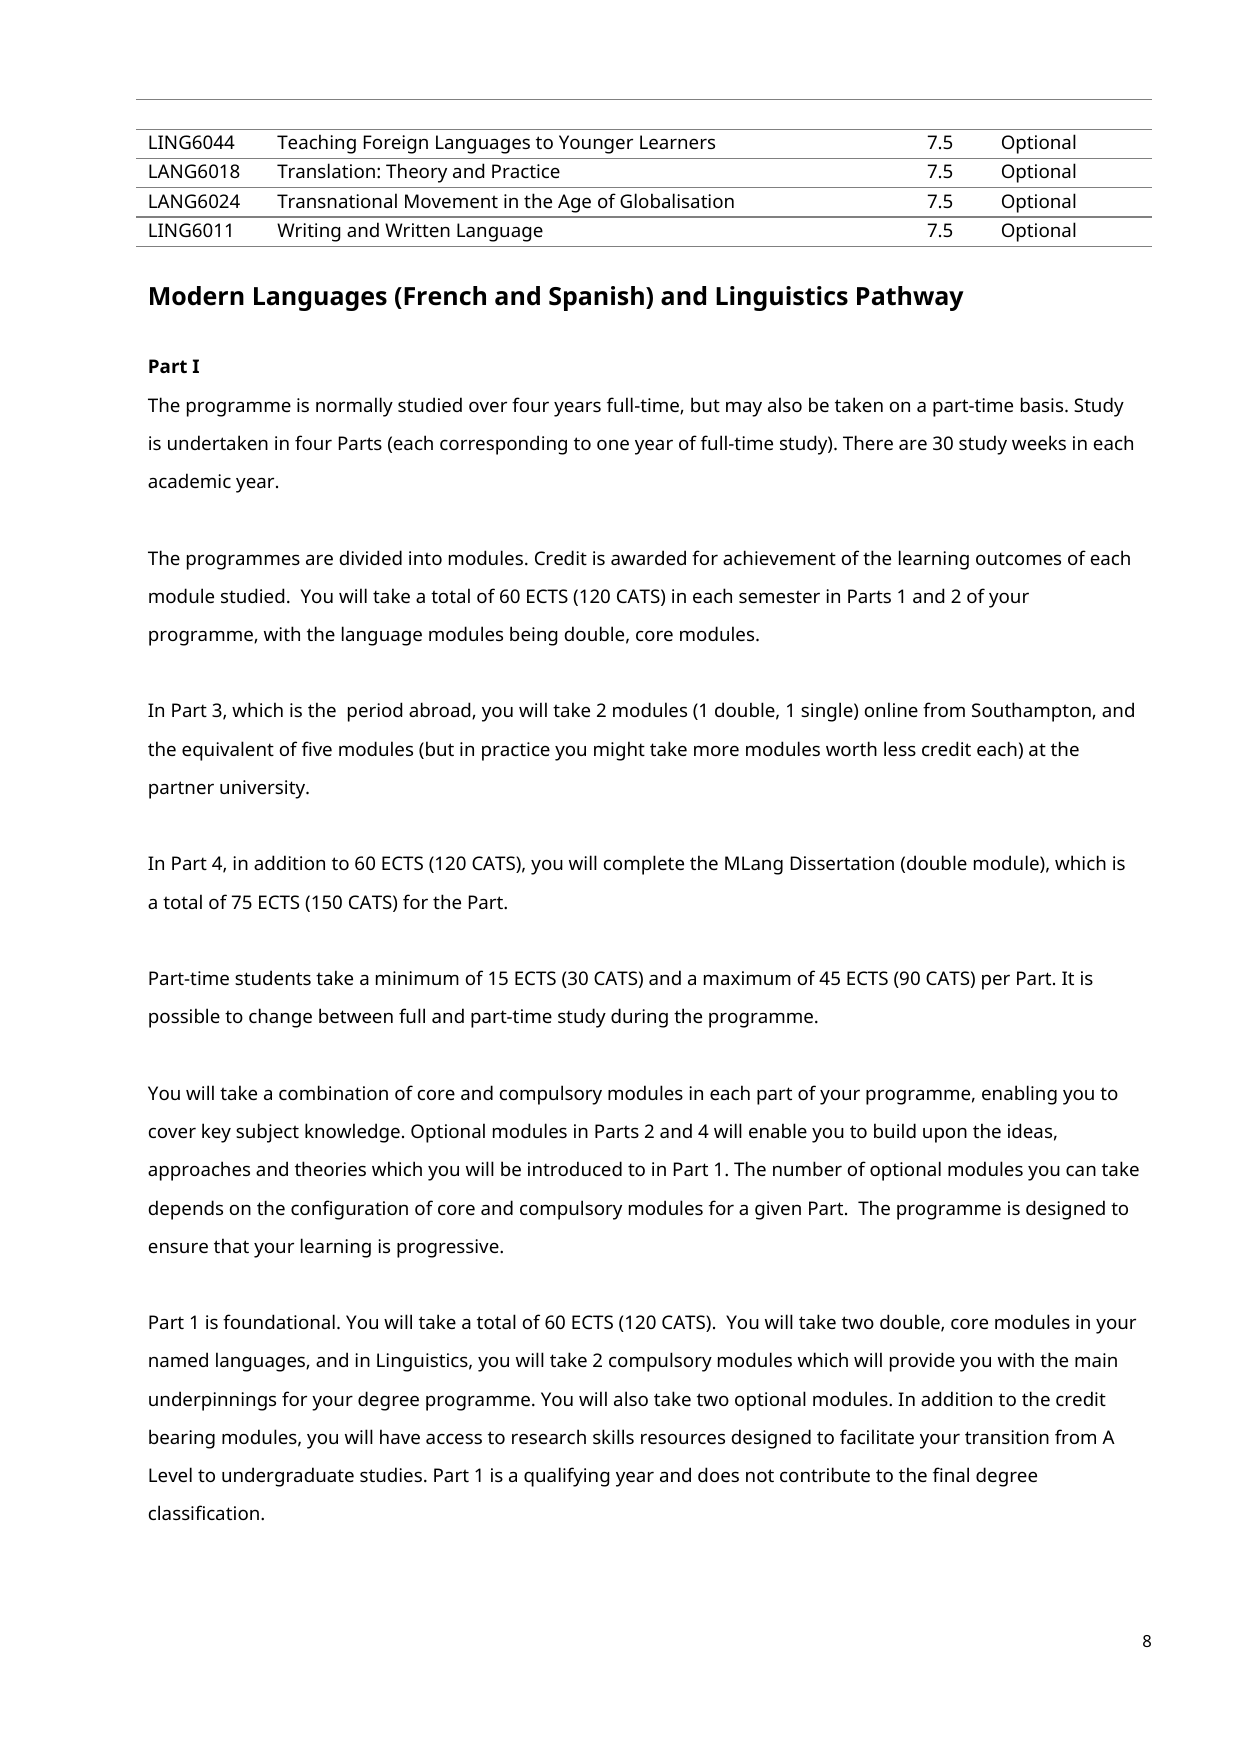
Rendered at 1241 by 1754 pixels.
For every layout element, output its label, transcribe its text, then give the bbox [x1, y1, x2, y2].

table_cell LANG6018 [136, 159, 266, 187]
table_cell [916, 100, 989, 128]
table_cell Transnational Movement in the Age of Globalisation [266, 188, 916, 216]
table_cell Optional [989, 218, 1152, 246]
table_cell [136, 1579, 1152, 1616]
table_cell Modern Languages (French and Spanish) and Linguistics Pathway [136, 247, 1152, 316]
table_cell [266, 100, 916, 128]
table_cell 7.5 [916, 130, 989, 158]
table_cell LING6011 [136, 218, 266, 246]
table_cell [136, 100, 266, 128]
table_cell 7.5 [916, 159, 989, 187]
table_cell Part I The programme is normally studied over four years full-time, but may also be taken on a part-time basis. Study is undertaken in four Parts (each corresponding to one year of full-time study). There are 30 study weeks in each academic year. The programmes are divided into modules. Credit is awarded for achievement of the learning outcomes of each module studied. You will take a total of 60 ECTS (120 CATS) in each semester in Parts 1 and 2 of your programme, with the language modules being double, core modules. In Part 3, which is the period abroad, you will take 2 modules (1 double, 1 single) online from Southampton, and the equivalent of five modules (but in practice you might take more modules worth less credit each) at the partner university. In Part 4, in addition to 60 ECTS (120 CATS), you will complete the MLang Dissertation (double module), which is a total of 75 ECTS (150 CATS) for the Part. Part-time students take a minimum of 15 ECTS (30 CATS) and a maximum of 45 ECTS (90 CATS) per Part. It is possible to change between full and part-time study during the programme. You will take a combination of core and compulsory modules in each part of your programme, enabling you to cover key subject knowledge. Optional modules in Parts 2 and 4 will enable you to build upon the ideas, approaches and theories which you will be introduced to in Part 1. The number of optional modules you can take depends on the configuration of core and compulsory modules for a given Part. The programme is designed to ensure that your learning is progressive. Part 1 is foundational. You will take a total of 60 ECTS (120 CATS). You will take two double, core modules in your named languages, and in Linguistics, you will take 2 compulsory modules which will provide you with the main underpinnings for your degree programme. You will also take two optional modules. In addition to the credit bearing modules, you will have access to research skills resources designed to facilitate your transition from A Level to undergraduate studies. Part 1 is a qualifying year and does not contribute to the final degree classification. [136, 316, 1152, 1579]
table_cell Writing and Written Language [266, 218, 916, 246]
table_cell LANG6024 [136, 188, 266, 216]
table_cell LING6044 [136, 130, 266, 158]
table_cell [989, 100, 1152, 128]
table_cell Teaching Foreign Languages to Younger Learners [266, 130, 916, 158]
table_cell Translation: Theory and Practice [266, 159, 916, 187]
table_cell Optional [989, 188, 1152, 216]
table_cell 7.5 [916, 188, 989, 216]
table_cell 7.5 [916, 218, 989, 246]
table_cell Optional [989, 130, 1152, 158]
table_cell Optional [989, 159, 1152, 187]
